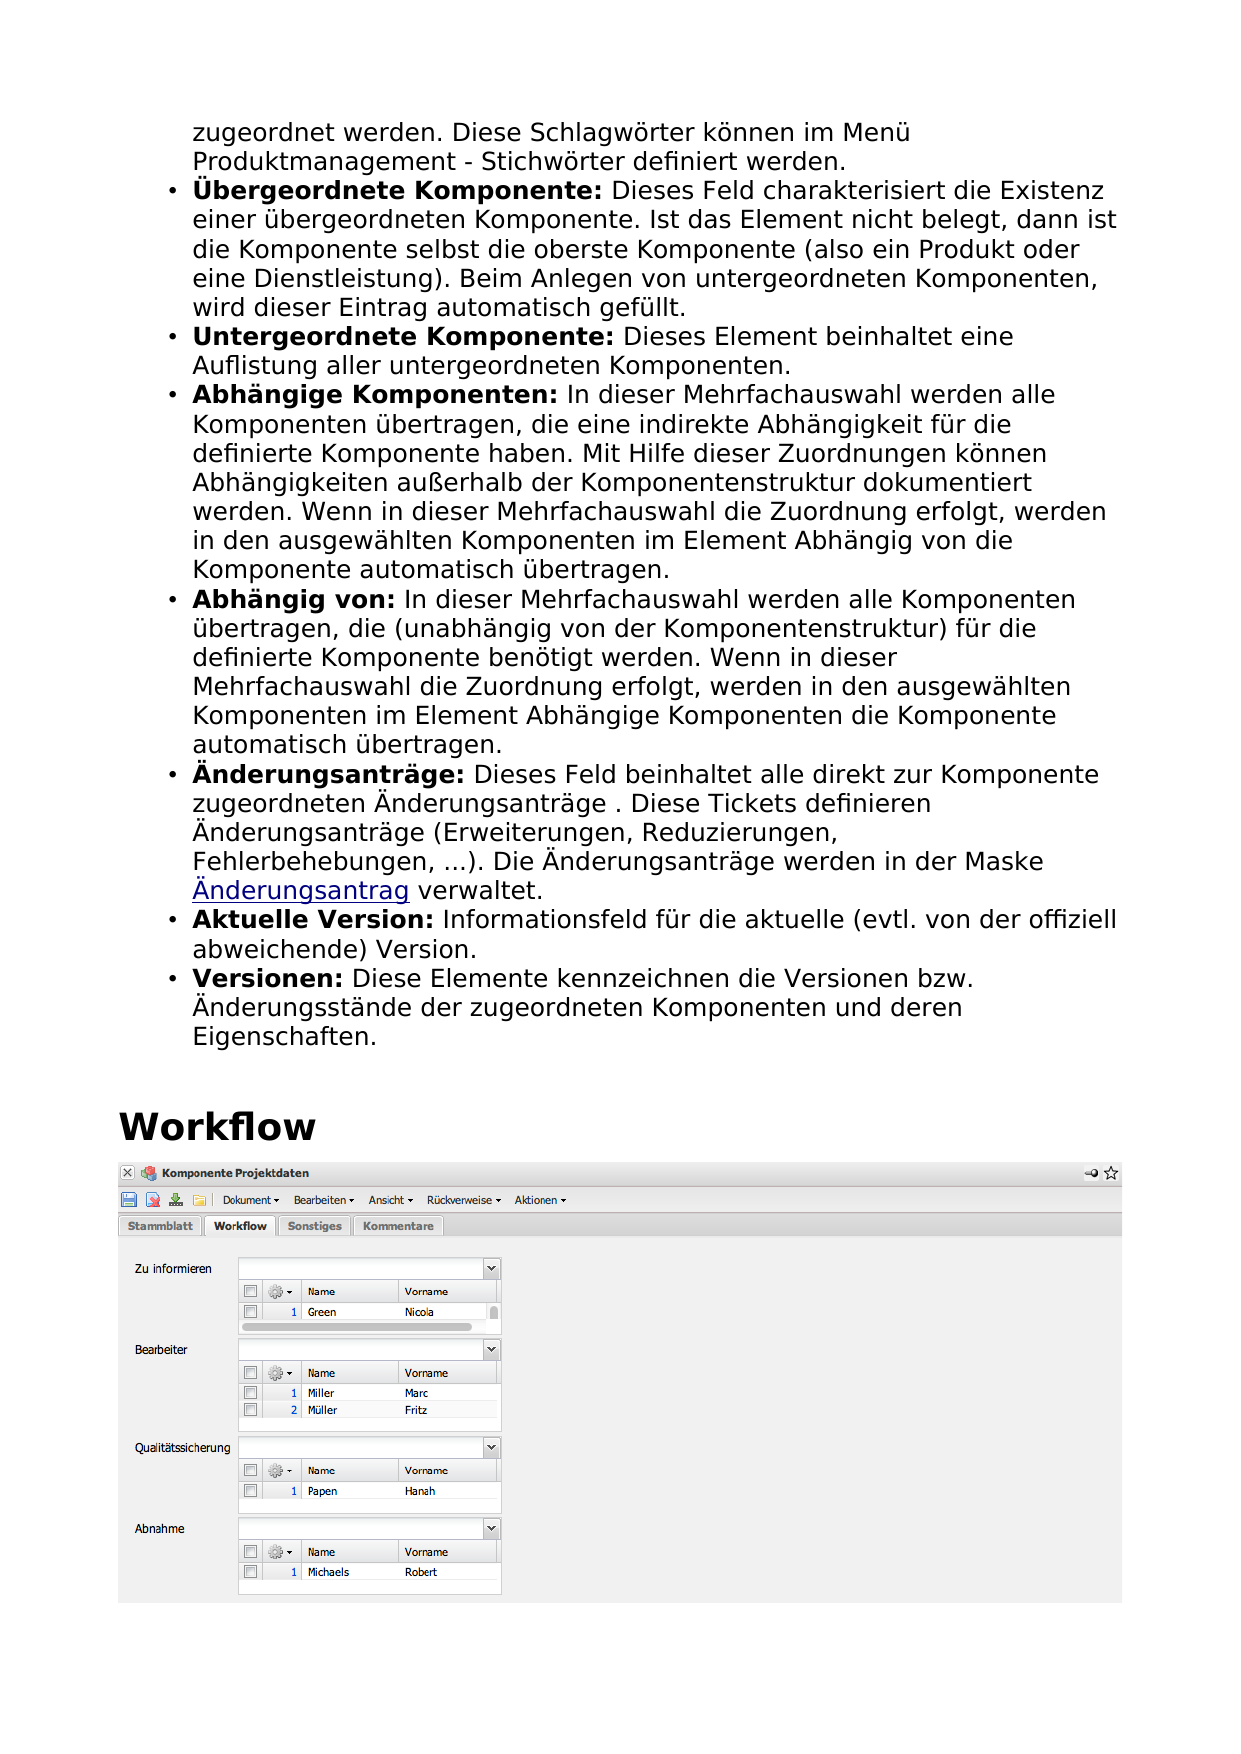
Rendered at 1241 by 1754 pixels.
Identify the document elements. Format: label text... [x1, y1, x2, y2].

picture [118, 1162, 1123, 1603]
list Untergeordnete Komponente: Dieses Element beinhaltet eine Auflistung aller untergeordneten Komponenten. [177, 322, 1122, 381]
list zugeordnet werden. Diese Schlagwörter können im Menü Produktmanagement - Stichwörter definiert werden. [177, 118, 1122, 176]
list Übergeordnete Komponente: Dieses Feld charakterisiert die Existenz einer übergeordneten Komponente. Ist das Element nicht belegt, dann ist die Komponente selbst die oberste Komponente (also ein Produkt oder eine Dienstleistung). Beim Anlegen von untergeordneten Komponenten, wird dieser Eintrag automatisch gefüllt. [177, 176, 1122, 322]
list Abhängig von: In dieser Mehrfachauswahl werden alle Komponenten übertragen, die (unabhängig von der Komponentenstruktur) für die definierte Komponente benötigt werden. Wenn in dieser Mehrfachauswahl die Zuordnung erfolgt, werden in den ausgewählten Komponenten im Element Abhängige Komponenten die Komponente automatisch übertragen. [177, 585, 1122, 760]
subtitle Workflow [118, 1106, 1122, 1149]
list Versionen: Diese Elemente kennzeichnen die Versionen bzw. Änderungsstände der zugeordneten Komponenten und deren Eigenschaften. [177, 964, 1122, 1051]
list Abhängige Komponenten: In dieser Mehrfachauswahl werden alle Komponenten übertragen, die eine indirekte Abhängigkeit für die definierte Komponente haben. Mit Hilfe dieser Zuordnungen können Abhängigkeiten außerhalb der Komponentenstruktur dokumentiert werden. Wenn in dieser Mehrfachauswahl die Zuordnung erfolgt, werden in den ausgewählten Komponenten im Element Abhängig von die Komponente automatisch übertragen. [177, 381, 1122, 585]
list Änderungsanträge: Dieses Feld beinhaltet alle direkt zur Komponente zugeordneten Änderungsanträge . Diese Tickets definieren Änderungsanträge (Erweiterungen, Reduzierungen, Fehlerbehebungen, ...). Die Änderungsanträge werden in der Maske Änderungsantrag verwaltet. [177, 760, 1122, 906]
list Aktuelle Version: Informationsfeld für die aktuelle (evtl. von der offiziell abweichende) Version. [177, 906, 1122, 964]
